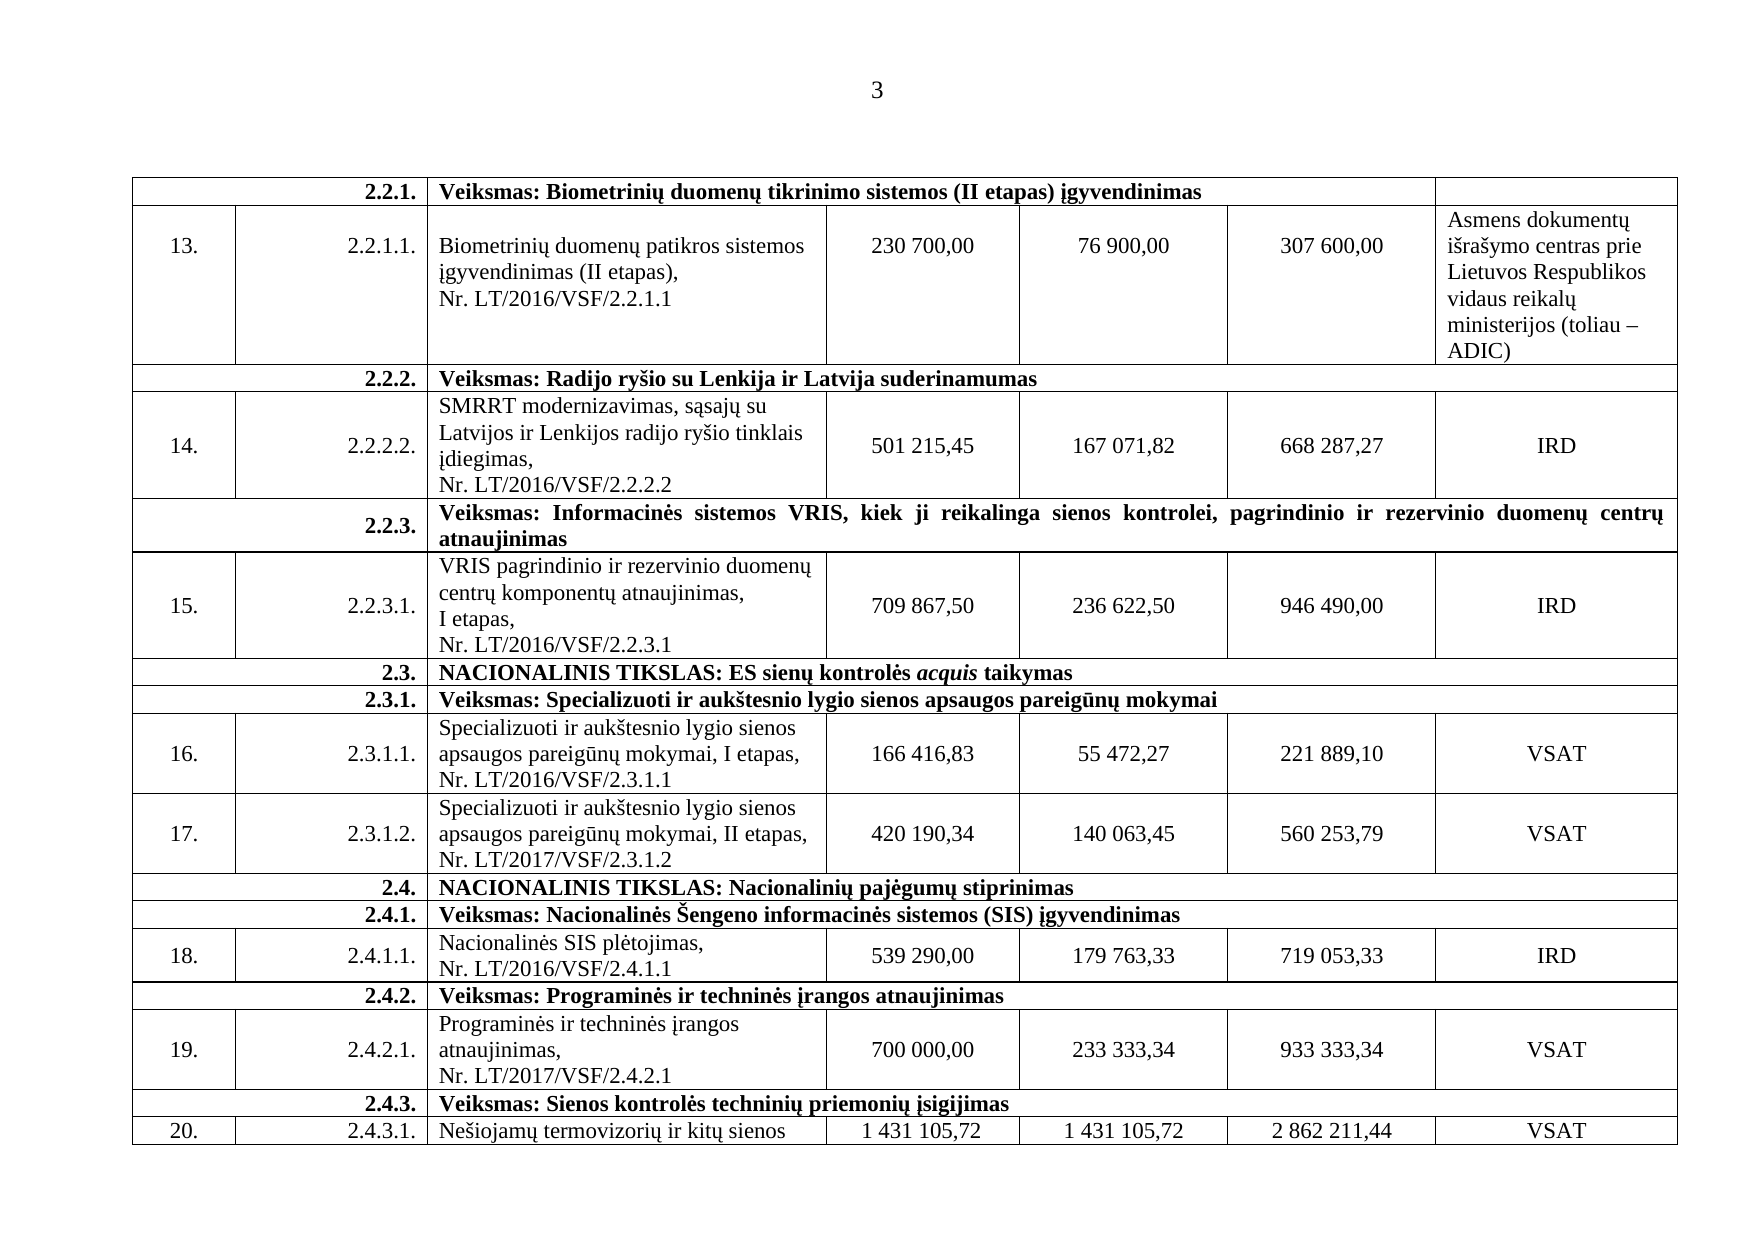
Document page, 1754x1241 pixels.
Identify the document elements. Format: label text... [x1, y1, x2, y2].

table_cell 76 900,00 [1020, 206, 1227, 364]
table_cell 2.3.1.2. [236, 794, 427, 873]
table_cell Veiksmas: Nacionalinės Šengeno informacinės sistemos (SIS) įgyvendinimas [428, 901, 1677, 928]
table_cell Biometrinių duomenų patikros sistemos įgyvendinimas (II etapas), Nr. LT/2016/VSF/2.2.1.1 [428, 206, 826, 364]
table_cell 2.2.2. [133, 365, 427, 391]
table_cell 2.3.1. [133, 686, 427, 713]
table_cell 2.3.1.1. [236, 714, 427, 793]
table_cell 2.4.1.1. [236, 929, 427, 981]
table_cell Veiksmas: Sienos kontrolės techninių priemonių įsigijimas [428, 1090, 1677, 1116]
table_cell NACIONALINIS TIKSLAS: ES sienų kontrolės acquis taikymas [428, 659, 1677, 685]
table_cell VSAT [1436, 714, 1677, 793]
table_cell 166 416,83 [827, 714, 1019, 793]
table_cell 2.4. [133, 874, 427, 900]
table_cell 140 063,45 [1020, 794, 1227, 873]
table_cell 1 431 105,72 [1020, 1117, 1227, 1144]
table_cell 2.4.3.1. [236, 1117, 427, 1144]
table_cell Nešiojamų termovizorių ir kitų sienos [428, 1117, 826, 1144]
table_cell 2.2.3. [133, 499, 427, 551]
table_cell Asmens dokumentų išrašymo centras prie Lietuvos Respublikos vidaus reikalų ministerijos (toliau – ADIC) [1436, 206, 1677, 364]
table_cell 14. [133, 392, 235, 498]
table_cell Veiksmas: Programinės ir techninės įrangos atnaujinimas [428, 983, 1677, 1009]
table_cell Specializuoti ir aukštesnio lygio sienos apsaugos pareigūnų mokymai, I etapas, Nr. LT/2016/VSF/2.3.1.1 [428, 714, 826, 793]
table_cell 420 190,34 [827, 794, 1019, 873]
table_cell VSAT [1436, 1117, 1677, 1144]
table_cell SMRRT modernizavimas, sąsajų su Latvijos ir Lenkijos radijo ryšio tinklais įdiegimas, Nr. LT/2016/VSF/2.2.2.2 [428, 392, 826, 498]
table_cell IRD [1436, 553, 1677, 658]
table_cell VRIS pagrindinio ir rezervinio duomenų centrų komponentų atnaujinimas, I etapas, Nr. LT/2016/VSF/2.2.3.1 [428, 553, 826, 658]
table_cell 709 867,50 [827, 553, 1019, 658]
table_cell 19. [133, 1010, 235, 1089]
table_cell 55 472,27 [1020, 714, 1227, 793]
table_cell 946 490,00 [1228, 553, 1435, 658]
table_cell 2.2.3.1. [236, 553, 427, 658]
table_cell 236 622,50 [1020, 553, 1227, 658]
table_cell 700 000,00 [827, 1010, 1019, 1089]
table_cell 179 763,33 [1020, 929, 1227, 981]
table_cell 16. [133, 714, 235, 793]
table_cell [1436, 178, 1677, 204]
table_cell 13. [133, 206, 235, 364]
table_cell 2 862 211,44 [1228, 1117, 1435, 1144]
table_cell Specializuoti ir aukštesnio lygio sienos apsaugos pareigūnų mokymai, II etapas, Nr. LT/2017/VSF/2.3.1.2 [428, 794, 826, 873]
table_cell 719 053,33 [1228, 929, 1435, 981]
table_cell 230 700,00 [827, 206, 1019, 364]
table_cell 18. [133, 929, 235, 981]
table_cell 15. [133, 553, 235, 658]
table_cell IRD [1436, 392, 1677, 498]
table_cell 2.4.2.1. [236, 1010, 427, 1089]
table_cell 501 215,45 [827, 392, 1019, 498]
table_cell 167 071,82 [1020, 392, 1227, 498]
table_cell NACIONALINIS TIKSLAS: Nacionalinių pajėgumų stiprinimas [428, 874, 1677, 900]
table_cell Veiksmas: Biometrinių duomenų tikrinimo sistemos (II etapas) įgyvendinimas [428, 178, 1435, 204]
table_cell Veiksmas: Informacinės sistemos VRIS, kiek ji reikalinga sienos kontrolei, pagrindinio ir rezervinio duomenų centrų atnaujinimas [428, 499, 1677, 551]
table_cell 233 333,34 [1020, 1010, 1227, 1089]
table_cell 539 290,00 [827, 929, 1019, 981]
table_cell 2.2.1. [133, 178, 427, 204]
table_cell IRD [1436, 929, 1677, 981]
table_cell 933 333,34 [1228, 1010, 1435, 1089]
table_cell Nacionalinės SIS plėtojimas, Nr. LT/2016/VSF/2.4.1.1 [428, 929, 826, 981]
table_cell 668 287,27 [1228, 392, 1435, 498]
table_cell 1 431 105,72 [827, 1117, 1019, 1144]
table_cell 17. [133, 794, 235, 873]
table_cell 2.4.3. [133, 1090, 427, 1116]
table_cell VSAT [1436, 1010, 1677, 1089]
table_cell 221 889,10 [1228, 714, 1435, 793]
table_cell 307 600,00 [1228, 206, 1435, 364]
table_cell 2.4.1. [133, 901, 427, 928]
table_cell Programinės ir techninės įrangos atnaujinimas, Nr. LT/2017/VSF/2.4.2.1 [428, 1010, 826, 1089]
table_cell 2.3. [133, 659, 427, 685]
table_cell 2.2.1.1. [236, 206, 427, 364]
table_cell 560 253,79 [1228, 794, 1435, 873]
table_cell 2.2.2.2. [236, 392, 427, 498]
table_cell Veiksmas: Radijo ryšio su Lenkija ir Latvija suderinamumas [428, 365, 1677, 391]
table_cell 20. [133, 1117, 235, 1144]
table_cell VSAT [1436, 794, 1677, 873]
table_cell Veiksmas: Specializuoti ir aukštesnio lygio sienos apsaugos pareigūnų mokymai [428, 686, 1677, 713]
table_cell 2.4.2. [133, 983, 427, 1009]
